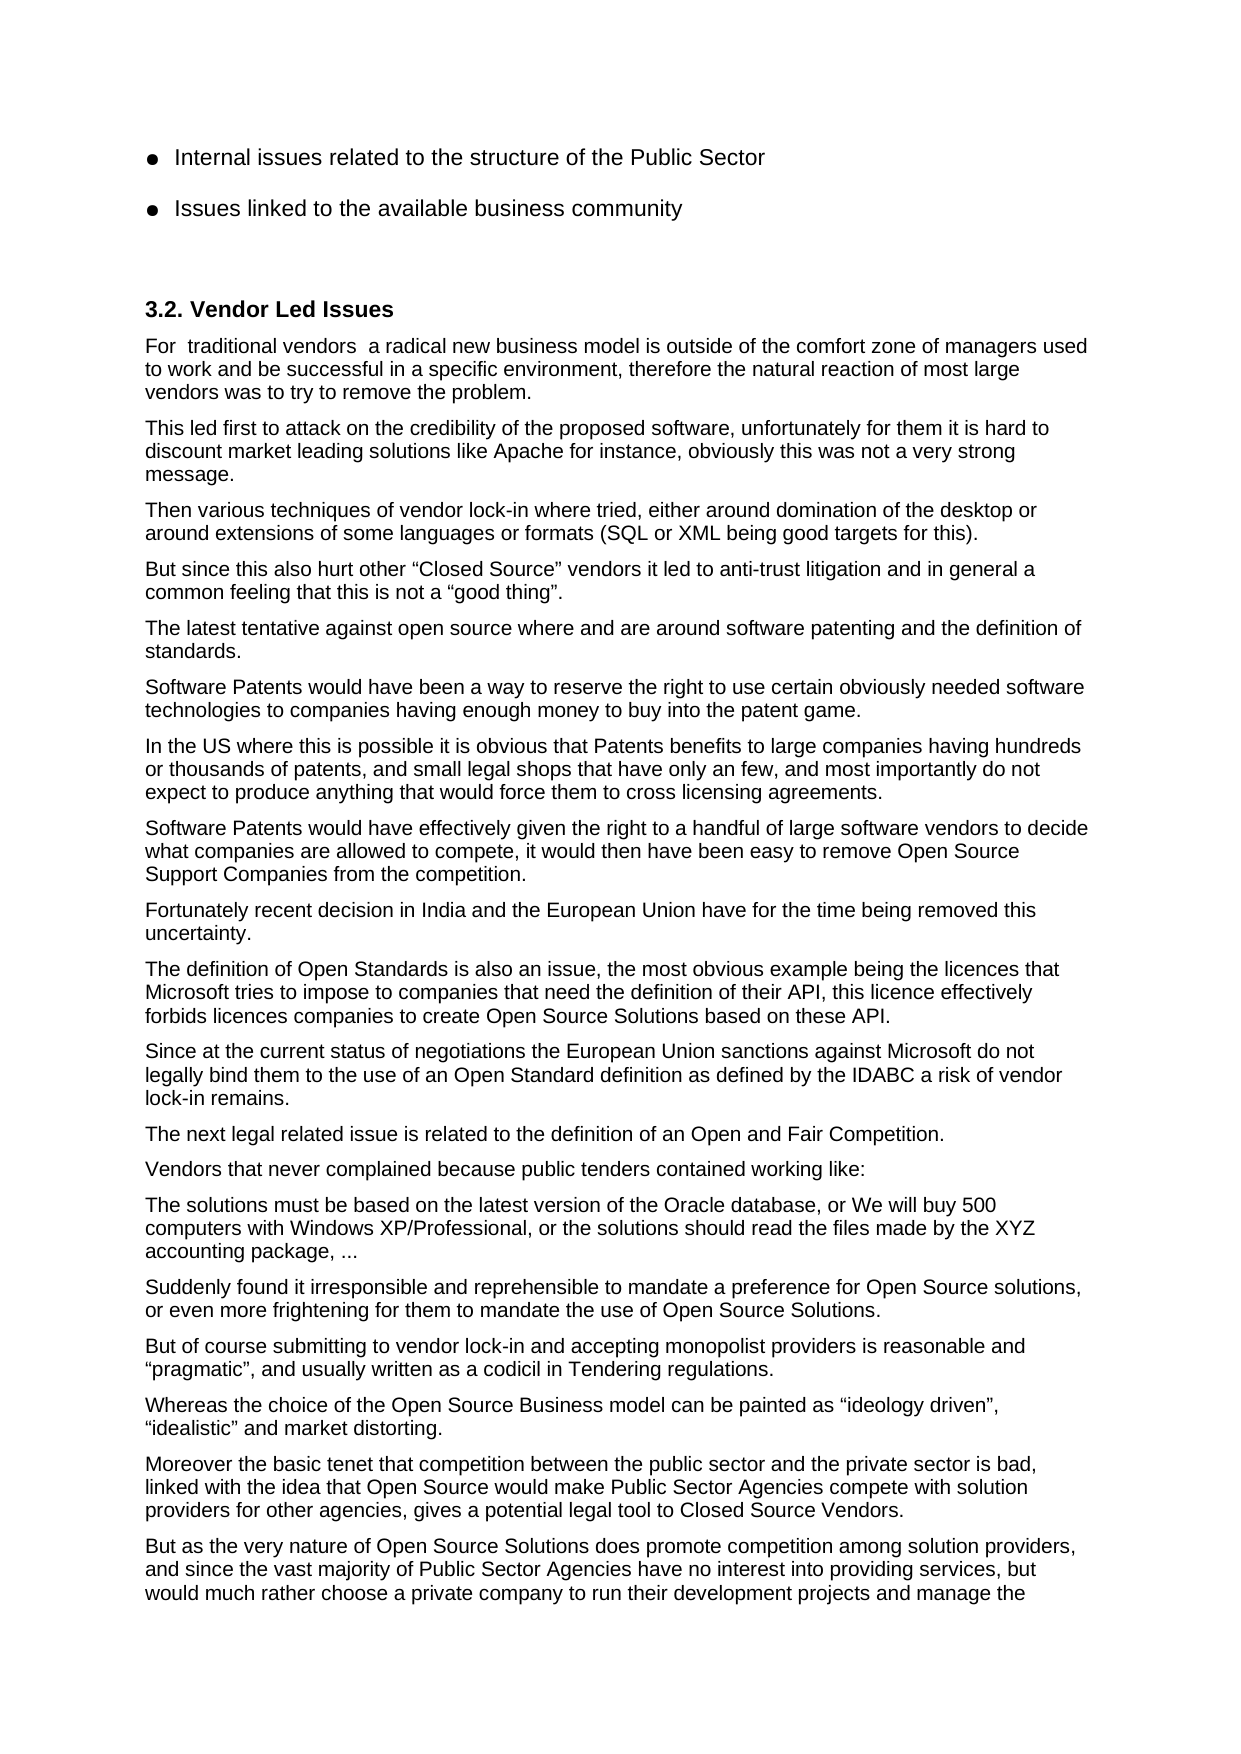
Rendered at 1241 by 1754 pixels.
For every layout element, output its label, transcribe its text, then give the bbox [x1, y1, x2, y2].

text Vendors that never complained because public tenders contained working like: [145, 1158, 1096, 1181]
text The definition of Open Standards is also an issue, the most obvious example being the licences that Microsoft tries to impose to companies that need the definition of their API, this licence effectively forbids licences companies to create Open Source Solutions based on these API. [145, 958, 1096, 1027]
text Then various techniques of vendor lock-in where tried, either around domination of the desktop or around extensions of some languages or formats (SQL or XML being good targets for this). [145, 499, 1096, 545]
text Fortunately recent decision in India and the European Union have for the time being removed this uncertainty. [145, 899, 1096, 945]
text But as the very nature of Open Source Solutions does promote competition among solution providers, and since the vast majority of Public Sector Agencies have no interest into providing services, but would much rather choose a private company to run their development projects and manage the [145, 1535, 1096, 1604]
subtitle Issues linked to the available business community [145, 195, 1096, 221]
text The latest tentative against open source where and are around software patenting and the definition of standards. [145, 617, 1096, 663]
text This led first to attack on the credibility of the proposed software, unfortunately for them it is hard to discount market leading solutions like Apache for instance, obviously this was not a very strong message. [145, 416, 1096, 486]
text Software Patents would have been a way to reserve the right to use certain obviously needed software technologies to companies having enough money to buy into the patent game. [145, 676, 1096, 722]
text For traditional vendors a radical new business model is outside of the comfort zone of managers used to work and be successful in a specific environment, therefore the natural reaction of most large vendors was to try to remove the problem. [145, 334, 1096, 404]
text In the US where this is possible it is obvious that Patents benefits to large companies having hundreds or thousands of patents, and small legal shops that have only an few, and most importantly do not expect to produce anything that would force them to cross licensing agreements. [145, 734, 1096, 804]
text Since at the current status of negotiations the European Union sanctions against Microsoft do not legally bind them to the use of an Open Standard definition as defined by the IDABC a risk of vendor lock-in remains. [145, 1040, 1096, 1110]
text The next legal related issue is related to the definition of an Open and Fair Competition. [145, 1122, 1096, 1145]
text But since this also hurt other “Closed Source” vendors it led to anti-trust litigation and in general a common feeling that this is not a “good thing”. [145, 558, 1096, 604]
subtitle 3.2. Vendor Led Issues [145, 296, 1096, 322]
subtitle Internal issues related to the structure of the Public Sector [145, 145, 1096, 170]
text The solutions must be based on the latest version of the Oracle database, or We will buy 500 computers with Windows XP/Professional, or the solutions should read the files made by the XYZ accounting package, ... [145, 1194, 1096, 1263]
text But of course submitting to vendor lock-in and accepting monopolist providers is reasonable and “pragmatic”, and usually written as a codicil in Tendering regulations. [145, 1335, 1096, 1381]
text Whereas the choice of the Open Source Business model can be painted as “ideology driven”, “idealistic” and market distorting. [145, 1394, 1096, 1440]
text Moreover the basic tenet that competition between the public sector and the private sector is bad, linked with the idea that Open Source would make Public Sector Agencies compete with solution providers for other agencies, gives a potential legal tool to Closed Source Vendors. [145, 1453, 1096, 1522]
text Suddenly found it irresponsible and reprehensible to mandate a preference for Open Source solutions, or even more frightening for them to mandate the use of Open Source Solutions. [145, 1276, 1096, 1322]
text Software Patents would have effectively given the right to a handful of large software vendors to decide what companies are allowed to compete, it would then have been easy to remove Open Source Support Companies from the competition. [145, 817, 1096, 886]
